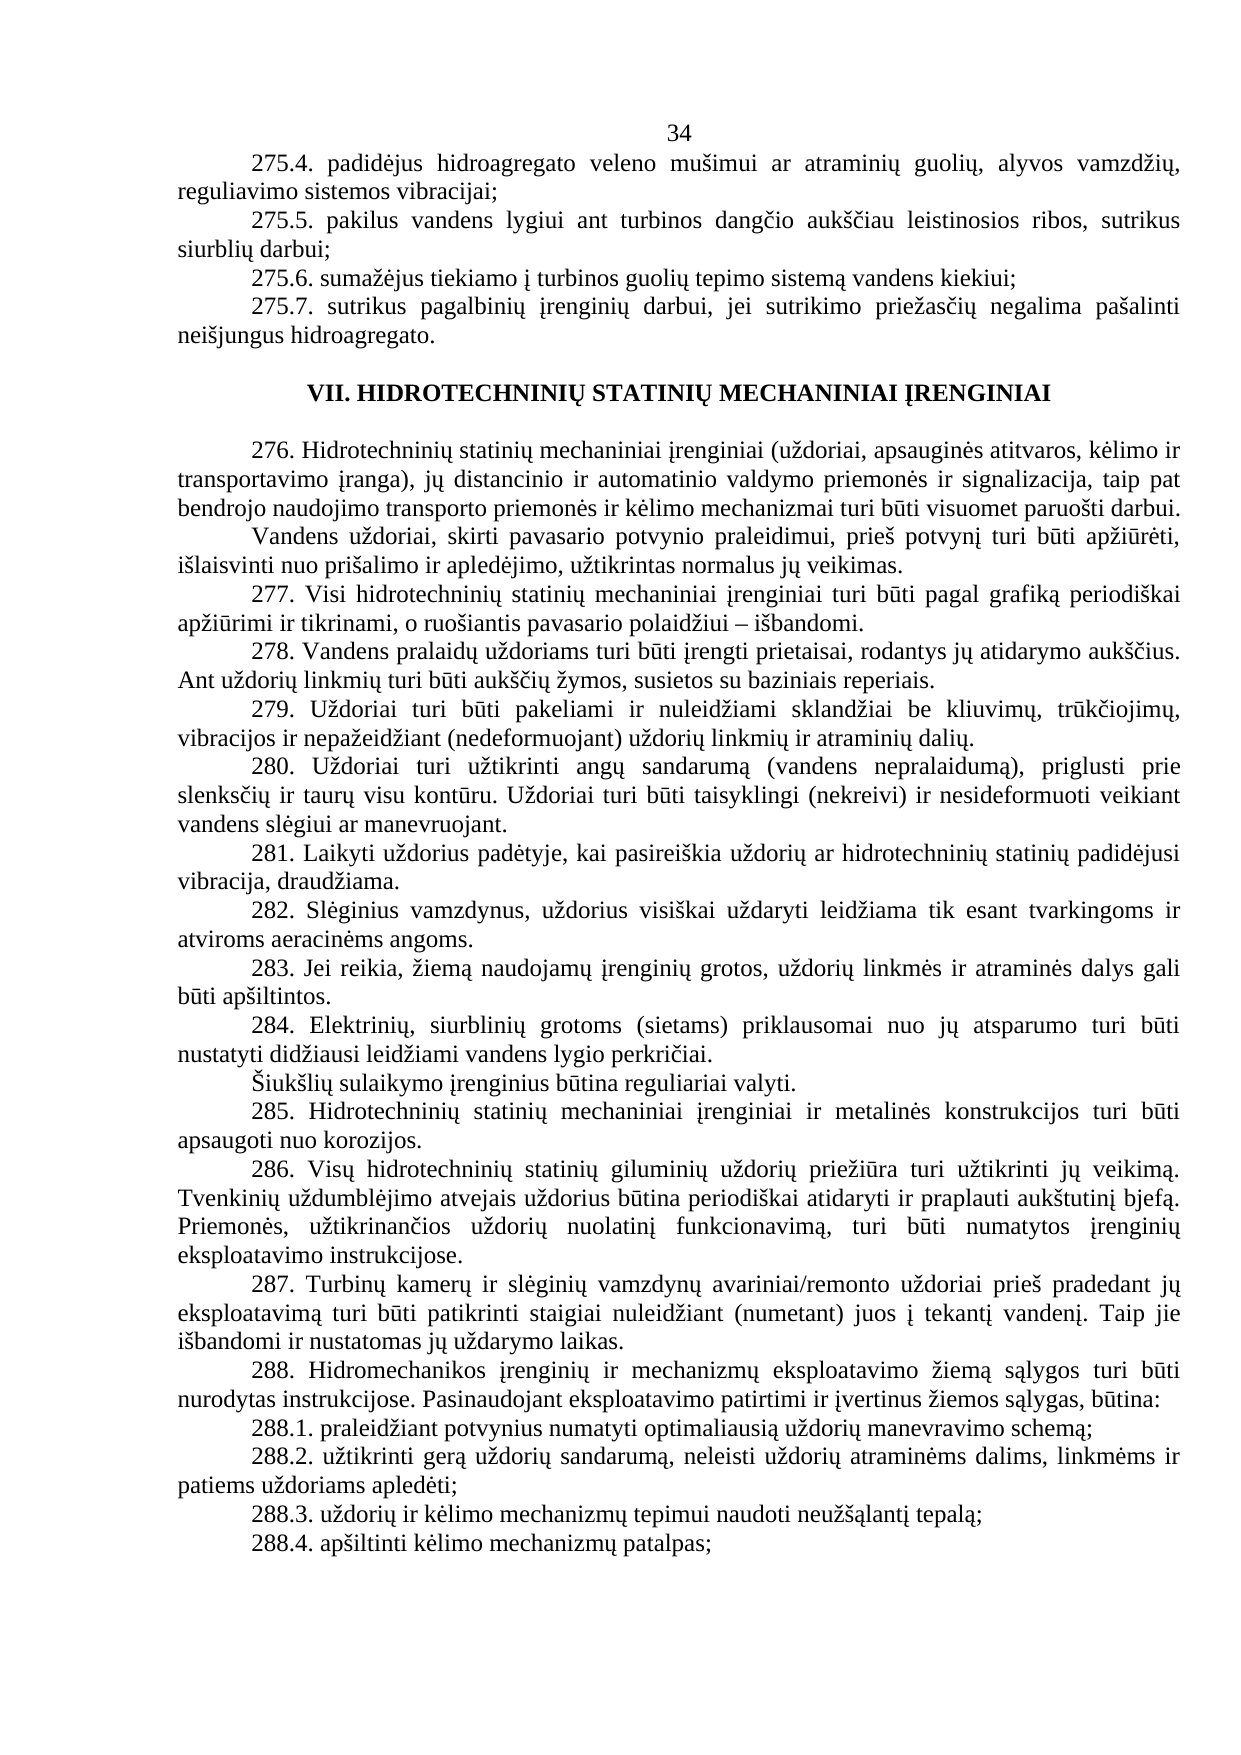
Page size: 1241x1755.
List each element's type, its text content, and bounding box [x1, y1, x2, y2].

text 281. Laikyti uždorius padėtyje, kai pasireiškia uždorių ar hidrotechninių statinių padidėjusi vibracija, draudžiama. [177, 838, 1181, 895]
text 284. Elektrinių, siurblinių grotoms (sietams) priklausomai nuo jų atsparumo turi būti nustatyti didžiausi leidžiami vandens lygio perkričiai. [177, 1010, 1181, 1068]
text Vandens uždoriai, skirti pavasario potvynio praleidimui, prieš potvynį turi būti apžiūrėti, išlaisvinti nuo prišalimo ir apledėjimo, užtikrintas normalus jų veikimas. [177, 521, 1181, 579]
text 286. Visų hidrotechninių statinių giluminių uždorių priežiūra turi užtikrinti jų veikimą. Tvenkinių uždumblėjimo atvejais uždorius būtina periodiškai atidaryti ir praplauti aukštutinį bjefą. Priemonės, užtikrinančios uždorių nuolatinį funkcionavimą, turi būti numatytos įrenginių eksploatavimo instrukcijose. [177, 1154, 1181, 1269]
text 278. Vandens pralaidų uždoriams turi būti įrengti prietaisai, rodantys jų atidarymo aukščius. Ant uždorių linkmių turi būti aukščių žymos, susietos su baziniais reperiais. [177, 636, 1181, 694]
text 288.2. užtikrinti gerą uždorių sandarumą, neleisti uždorių atraminėms dalims, linkmėms ir patiems uždoriams apledėti; [177, 1441, 1181, 1499]
text 277. Visi hidrotechninių statinių mechaniniai įrenginiai turi būti pagal grafiką periodiškai apžiūrimi ir tikrinami, o ruošiantis pavasario polaidžiui – išbandomi. [177, 579, 1181, 636]
text VII. HIDROTECHNINIŲ STATINIŲ MECHANINIAI ĮRENGINIAI [177, 378, 1181, 406]
text 275.7. sutrikus pagalbinių įrenginių darbui, jei sutrikimo priežasčių negalima pašalinti neišjungus hidroagregato. [177, 291, 1181, 349]
text 275.5. pakilus vandens lygiui ant turbinos dangčio aukščiau leistinosios ribos, sutrikus siurblių darbui; [177, 205, 1181, 263]
text 288. Hidromechanikos įrenginių ir mechanizmų eksploatavimo žiemą sąlygos turi būti nurodytas instrukcijose. Pasinaudojant eksploatavimo patirtimi ir įvertinus žiemos sąlygas, būtina: [177, 1355, 1181, 1413]
text 285. Hidrotechninių statinių mechaniniai įrenginiai ir metalinės konstrukcijos turi būti apsaugoti nuo korozijos. [177, 1096, 1181, 1154]
text Šiukšlių sulaikymo įrenginius būtina reguliariai valyti. [177, 1068, 1181, 1096]
text 288.3. uždorių ir kėlimo mechanizmų tepimui naudoti neužšąlantį tepalą; [177, 1499, 1181, 1528]
text 275.6. sumažėjus tiekiamo į turbinos guolių tepimo sistemą vandens kiekiui; [177, 263, 1181, 291]
text 279. Uždoriai turi būti pakeliami ir nuleidžiami sklandžiai be kliuvimų, trūkčiojimų, vibracijos ir nepažeidžiant (nedeformuojant) uždorių linkmių ir atraminių dalių. [177, 694, 1181, 751]
text 275.4. padidėjus hidroagregato veleno mušimui ar atraminių guolių, alyvos vamzdžių, reguliavimo sistemos vibracijai; [177, 148, 1181, 205]
text 288.1. praleidžiant potvynius numatyti optimaliausią uždorių manevravimo schemą; [177, 1413, 1181, 1441]
text 276. Hidrotechninių statinių mechaniniai įrenginiai (uždoriai, apsauginės atitvaros, kėlimo ir transportavimo įranga), jų distancinio ir automatinio valdymo priemonės ir signalizacija, taip pat bendrojo naudojimo transporto priemonės ir kėlimo mechanizmai turi būti visuomet paruošti darbui. [177, 435, 1181, 521]
text 287. Turbinų kamerų ir slėginių vamzdynų avariniai/remonto uždoriai prieš pradedant jų eksploatavimą turi būti patikrinti staigiai nuleidžiant (numetant) juos į tekantį vandenį. Taip jie išbandomi ir nustatomas jų uždarymo laikas. [177, 1269, 1181, 1355]
text 288.4. apšiltinti kėlimo mechanizmų patalpas; [177, 1528, 1181, 1556]
text 283. Jei reikia, žiemą naudojamų įrenginių grotos, uždorių linkmės ir atraminės dalys gali būti apšiltintos. [177, 953, 1181, 1010]
text 282. Slėginius vamzdynus, uždorius visiškai uždaryti leidžiama tik esant tvarkingoms ir atviroms aeracinėms angoms. [177, 895, 1181, 953]
text 280. Uždoriai turi užtikrinti angų sandarumą (vandens nepralaidumą), priglusti prie slenksčių ir taurų visu kontūru. Uždoriai turi būti taisyklingi (nekreivi) ir nesideformuoti veikiant vandens slėgiui ar manevruojant. [177, 751, 1181, 838]
